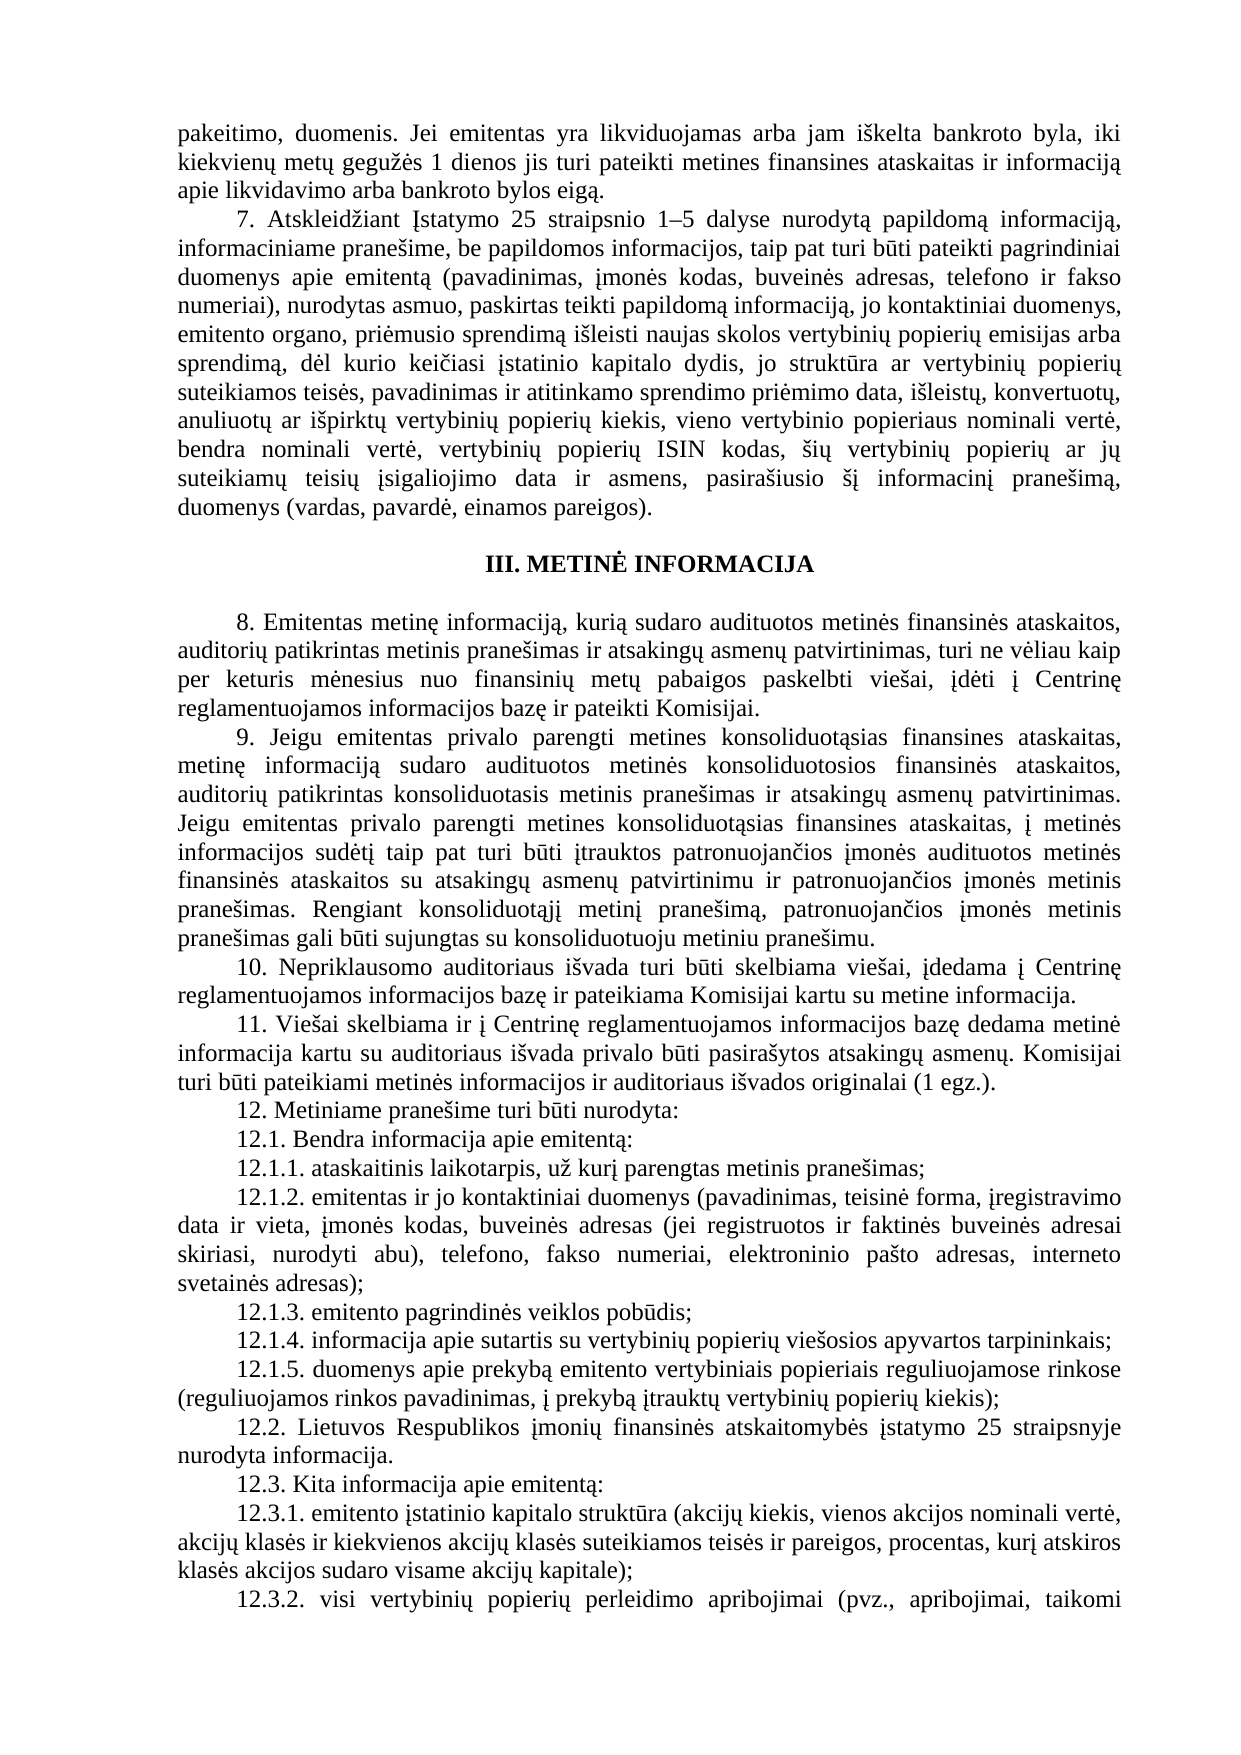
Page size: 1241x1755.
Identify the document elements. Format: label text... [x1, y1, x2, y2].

text 12.1. Bendra informacija apie emitentą: [177, 1124, 1122, 1153]
text 12.3.1. emitento įstatinio kapitalo struktūra (akcijų kiekis, vienos akcijos nominali vertė, akcijų klasės ir kiekvienos akcijų klasės suteikiamos teisės ir pareigos, procentas, kurį atskiros klasės akcijos sudaro visame akcijų kapitale); [177, 1498, 1122, 1584]
text 12.1.4. informacija apie sutartis su vertybinių popierių viešosios apyvartos tarpininkais; [177, 1326, 1122, 1354]
text pakeitimo, duomenis. Jei emitentas yra likviduojamas arba jam iškelta bankroto byla, iki kiekvienų metų gegužės 1 dienos jis turi pateikti metines finansines ataskaitas ir informaciją apie likvidavimo arba bankroto bylos eigą. [177, 118, 1122, 204]
text 12.1.1. ataskaitinis laikotarpis, už kurį parengtas metinis pranešimas; [177, 1153, 1122, 1182]
text III. METINĖ INFORMACIJA [177, 549, 1122, 578]
text 12.2. Lietuvos Respublikos įmonių finansinės atskaitomybės įstatymo 25 straipsnyje nurodyta informacija. [177, 1412, 1122, 1469]
text 11. Viešai skelbiama ir į Centrinę reglamentuojamos informacijos bazę dedama metinė informacija kartu su auditoriaus išvada privalo būti pasirašytos atsakingų asmenų. Komisijai turi būti pateikiami metinės informacijos ir auditoriaus išvados originalai (1 egz.). [177, 1009, 1122, 1096]
text 9. Jeigu emitentas privalo parengti metines konsoliduotąsias finansines ataskaitas, metinę informaciją sudaro audituotos metinės konsoliduotosios finansinės ataskaitos, auditorių patikrintas konsoliduotasis metinis pranešimas ir atsakingų asmenų patvirtinimas. Jeigu emitentas privalo parengti metines konsoliduotąsias finansines ataskaitas, į metinės informacijos sudėtį taip pat turi būti įtrauktos patronuojančios įmonės audituotos metinės finansinės ataskaitos su atsakingų asmenų patvirtinimu ir patronuojančios įmonės metinis pranešimas. Rengiant konsoliduotąjį metinį pranešimą, patronuojančios įmonės metinis pranešimas gali būti sujungtas su konsoliduotuoju metiniu pranešimu. [177, 722, 1122, 952]
text 10. Nepriklausomo auditoriaus išvada turi būti skelbiama viešai, įdedama į Centrinę reglamentuojamos informacijos bazę ir pateikiama Komisijai kartu su metine informacija. [177, 952, 1122, 1009]
text 12.1.3. emitento pagrindinės veiklos pobūdis; [177, 1297, 1122, 1326]
text 8. Emitentas metinę informaciją, kurią sudaro audituotos metinės finansinės ataskaitos, auditorių patikrintas metinis pranešimas ir atsakingų asmenų patvirtinimas, turi ne vėliau kaip per keturis mėnesius nuo finansinių metų pabaigos paskelbti viešai, įdėti į Centrinę reglamentuojamos informacijos bazę ir pateikti Komisijai. [177, 607, 1122, 722]
text 12.3. Kita informacija apie emitentą: [177, 1469, 1122, 1498]
text 12. Metiniame pranešime turi būti nurodyta: [177, 1096, 1122, 1124]
text 12.1.5. duomenys apie prekybą emitento vertybiniais popieriais reguliuojamose rinkose (reguliuojamos rinkos pavadinimas, į prekybą įtrauktų vertybinių popierių kiekis); [177, 1354, 1122, 1412]
text 7. Atskleidžiant Įstatymo 25 straipsnio 1–5 dalyse nurodytą papildomą informaciją, informaciniame pranešime, be papildomos informacijos, taip pat turi būti pateikti pagrindiniai duomenys apie emitentą (pavadinimas, įmonės kodas, buveinės adresas, telefono ir fakso numeriai), nurodytas asmuo, paskirtas teikti papildomą informaciją, jo kontaktiniai duomenys, emitento organo, priėmusio sprendimą išleisti naujas skolos vertybinių popierių emisijas arba sprendimą, dėl kurio keičiasi įstatinio kapitalo dydis, jo struktūra ar vertybinių popierių suteikiamos teisės, pavadinimas ir atitinkamo sprendimo priėmimo data, išleistų, konvertuotų, anuliuotų ar išpirktų vertybinių popierių kiekis, vieno vertybinio popieriaus nominali vertė, bendra nominali vertė, vertybinių popierių ISIN kodas, šių vertybinių popierių ar jų suteikiamų teisių įsigaliojimo data ir asmens, pasirašiusio šį informacinį pranešimą, duomenys (vardas, pavardė, einamos pareigos). [177, 204, 1122, 521]
text 12.1.2. emitentas ir jo kontaktiniai duomenys (pavadinimas, teisinė forma, įregistravimo data ir vieta, įmonės kodas, buveinės adresas (jei registruotos ir faktinės buveinės adresai skiriasi, nurodyti abu), telefono, fakso numeriai, elektroninio pašto adresas, interneto svetainės adresas); [177, 1182, 1122, 1297]
text 12.3.2. visi vertybinių popierių perleidimo apribojimai (pvz., apribojimai, taikomi [177, 1584, 1122, 1613]
